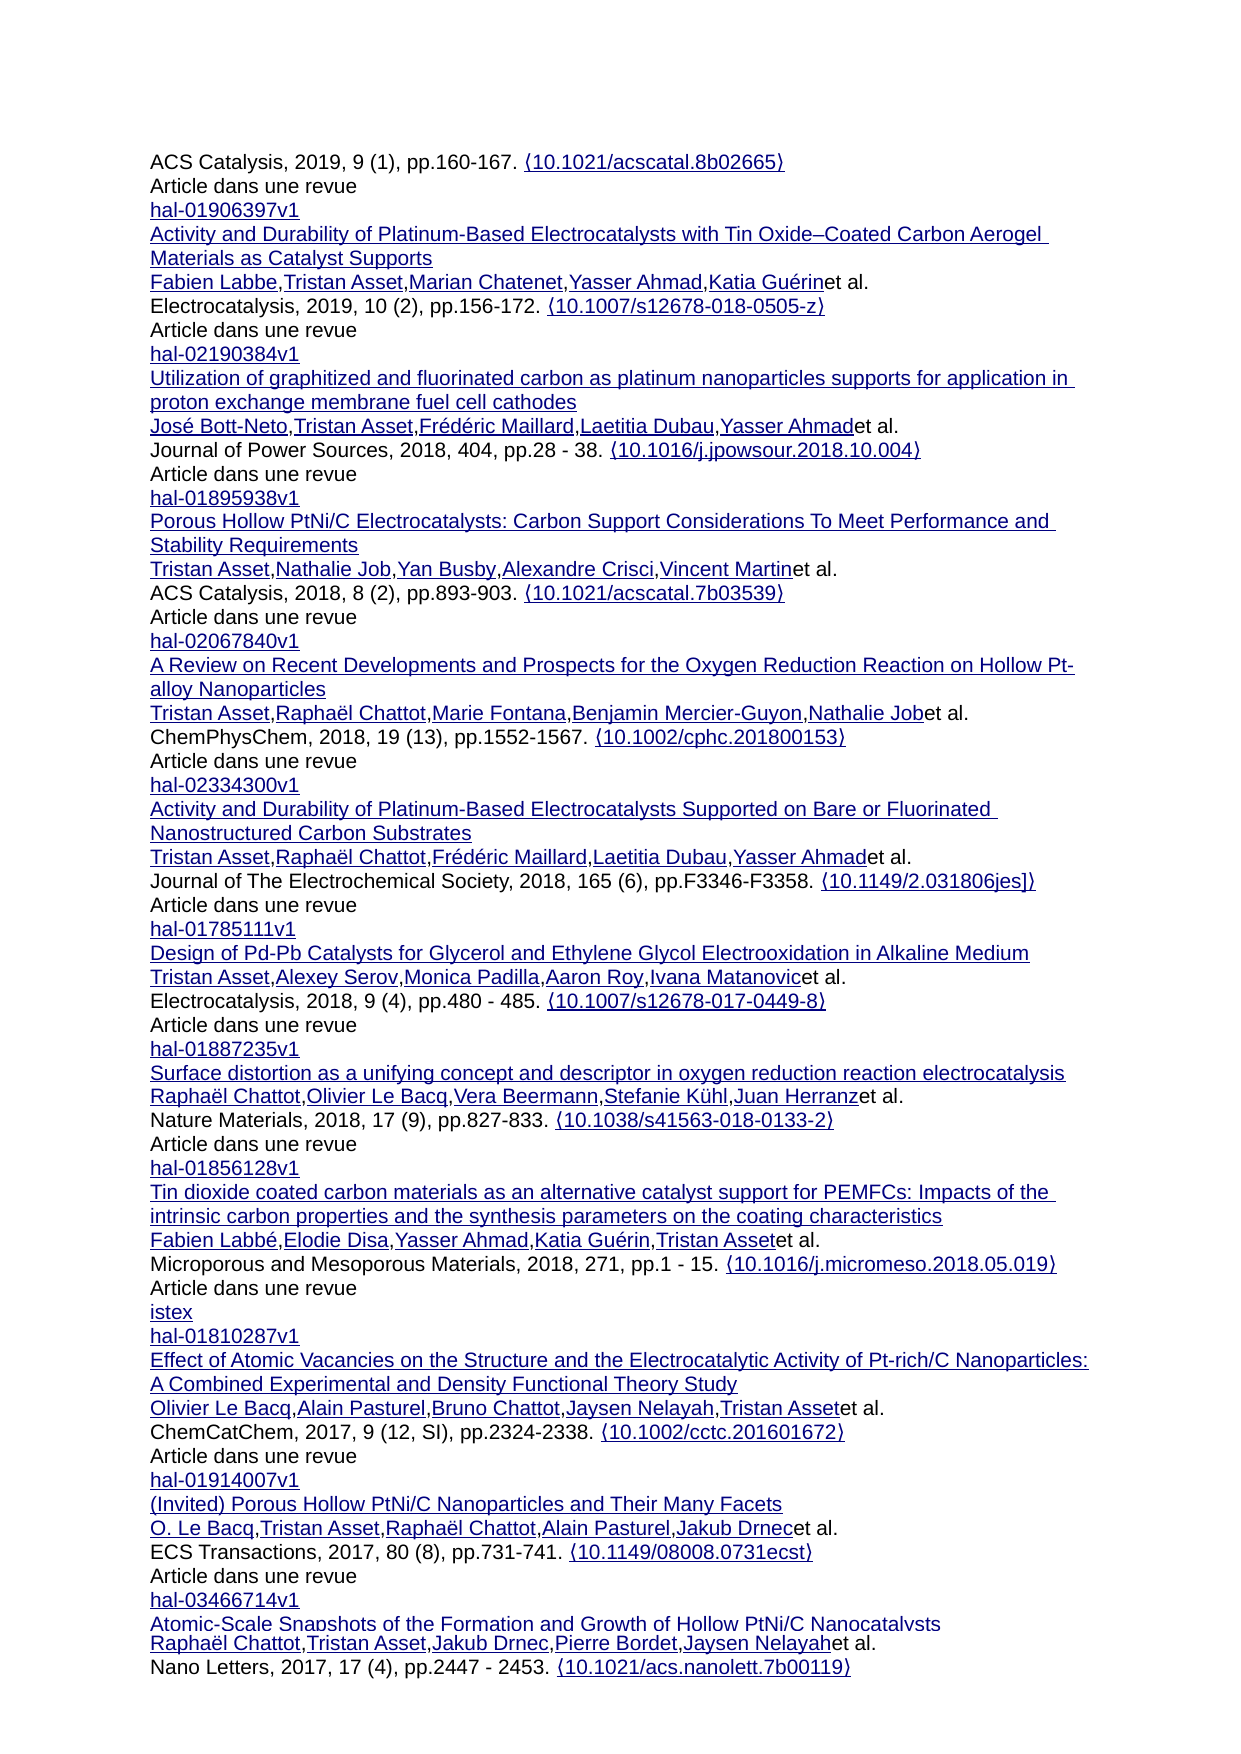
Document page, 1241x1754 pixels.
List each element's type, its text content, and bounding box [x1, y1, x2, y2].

table_cell ACS Catalysis, 2019, 9 (1), pp.160-167. ⟨10.1021/acscatal.8b02665⟩ Article dans une revue hal-01906397v1 [150, 150, 1090, 222]
table_cell Activity and Durability of Platinum-Based Electrocatalysts with Tin Oxide–Coated Carbon Aerogel Materials as Catalyst Supports Fabien Labbe,Tristan Asset,Marian Chatenet,Yasser Ahmad,Katia Guérinet al. Electrocatalysis, 2019, 10 (2), pp.156-172. ⟨10.1007/s12678-018-0505-z⟩ Article dans une revue hal-02190384v1 [150, 222, 1090, 366]
table_cell Surface distortion as a unifying concept and descriptor in oxygen reduction reaction electrocatalysis Raphaël Chattot,Olivier Le Bacq,Vera Beermann,Stefanie Kühl,Juan Herranzet al. Nature Materials, 2018, 17 (9), pp.827-833. ⟨10.1038/s41563-018-0133-2⟩ Article dans une revue hal-01856128v1 [150, 1060, 1090, 1180]
table_cell Porous Hollow PtNi/C Electrocatalysts: Carbon Support Considerations To Meet Performance and Stability Requirements Tristan Asset,Nathalie Job,Yan Busby,Alexandre Crisci,Vincent Martinet al. ACS Catalysis, 2018, 8 (2), pp.893-903. ⟨10.1021/acscatal.7b03539⟩ Article dans une revue hal-02067840v1 [150, 509, 1090, 653]
table_cell Design of Pd-Pb Catalysts for Glycerol and Ethylene Glycol Electrooxidation in Alkaline Medium Tristan Asset,Alexey Serov,Monica Padilla,Aaron Roy,Ivana Matanovicet al. Electrocatalysis, 2018, 9 (4), pp.480 - 485. ⟨10.1007/s12678-017-0449-8⟩ Article dans une revue hal-01887235v1 [150, 941, 1090, 1060]
table_cell (Invited) Porous Hollow PtNi/C Nanoparticles and Their Many Facets O. Le Bacq,Tristan Asset,Raphaël Chattot,Alain Pasturel,Jakub Drnecet al. ECS Transactions, 2017, 80 (8), pp.731-741. ⟨10.1149/08008.0731ecst⟩ Article dans une revue hal-03466714v1 [150, 1492, 1090, 1611]
table_cell A Review on Recent Developments and Prospects for the Oxygen Reduction Reaction on Hollow Pt-alloy Nanoparticles Tristan Asset,Raphaël Chattot,Marie Fontana,Benjamin Mercier-Guyon,Nathalie Jobet al. ChemPhysChem, 2018, 19 (13), pp.1552-1567. ⟨10.1002/cphc.201800153⟩ Article dans une revue hal-02334300v1 [150, 653, 1090, 797]
table_cell Atomic-Scale Snapshots of the Formation and Growth of Hollow PtNi/C Nanocatalysts Raphaël Chattot,Tristan Asset,Jakub Drnec,Pierre Bordet,Jaysen Nelayahet al. Nano Letters, 2017, 17 (4), pp.2447 - 2453. ⟨10.1021/acs.nanolett.7b00119⟩ [150, 1611, 1090, 1679]
table_cell Effect of Atomic Vacancies on the Structure and the Electrocatalytic Activity of Pt-rich/C Nanoparticles: A Combined Experimental and Density Functional Theory Study Olivier Le Bacq,Alain Pasturel,Bruno Chattot,Jaysen Nelayah,Tristan Assetet al. ChemCatChem, 2017, 9 (12, SI), pp.2324-2338. ⟨10.1002/cctc.201601672⟩ Article dans une revue hal-01914007v1 [150, 1348, 1090, 1492]
table_cell Utilization of graphitized and fluorinated carbon as platinum nanoparticles supports for application in proton exchange membrane fuel cell cathodes José Bott-Neto,Tristan Asset,Frédéric Maillard,Laetitia Dubau,Yasser Ahmadet al. Journal of Power Sources, 2018, 404, pp.28 - 38. ⟨10.1016/j.jpowsour.2018.10.004⟩ Article dans une revue hal-01895938v1 [150, 366, 1090, 509]
table_cell Activity and Durability of Platinum-Based Electrocatalysts Supported on Bare or Fluorinated Nanostructured Carbon Substrates Tristan Asset,Raphaël Chattot,Frédéric Maillard,Laetitia Dubau,Yasser Ahmadet al. Journal of The Electrochemical Society, 2018, 165 (6), pp.F3346-F3358. ⟨10.1149/2.031806jes]⟩ Article dans une revue hal-01785111v1 [150, 797, 1090, 941]
table_cell Tin dioxide coated carbon materials as an alternative catalyst support for PEMFCs: Impacts of the intrinsic carbon properties and the synthesis parameters on the coating characteristics Fabien Labbé,Elodie Disa,Yasser Ahmad,Katia Guérin,Tristan Assetet al. Microporous and Mesoporous Materials, 2018, 271, pp.1 - 15. ⟨10.1016/j.micromeso.2018.05.019⟩ Article dans une revue istex hal-01810287v1 [150, 1180, 1090, 1348]
